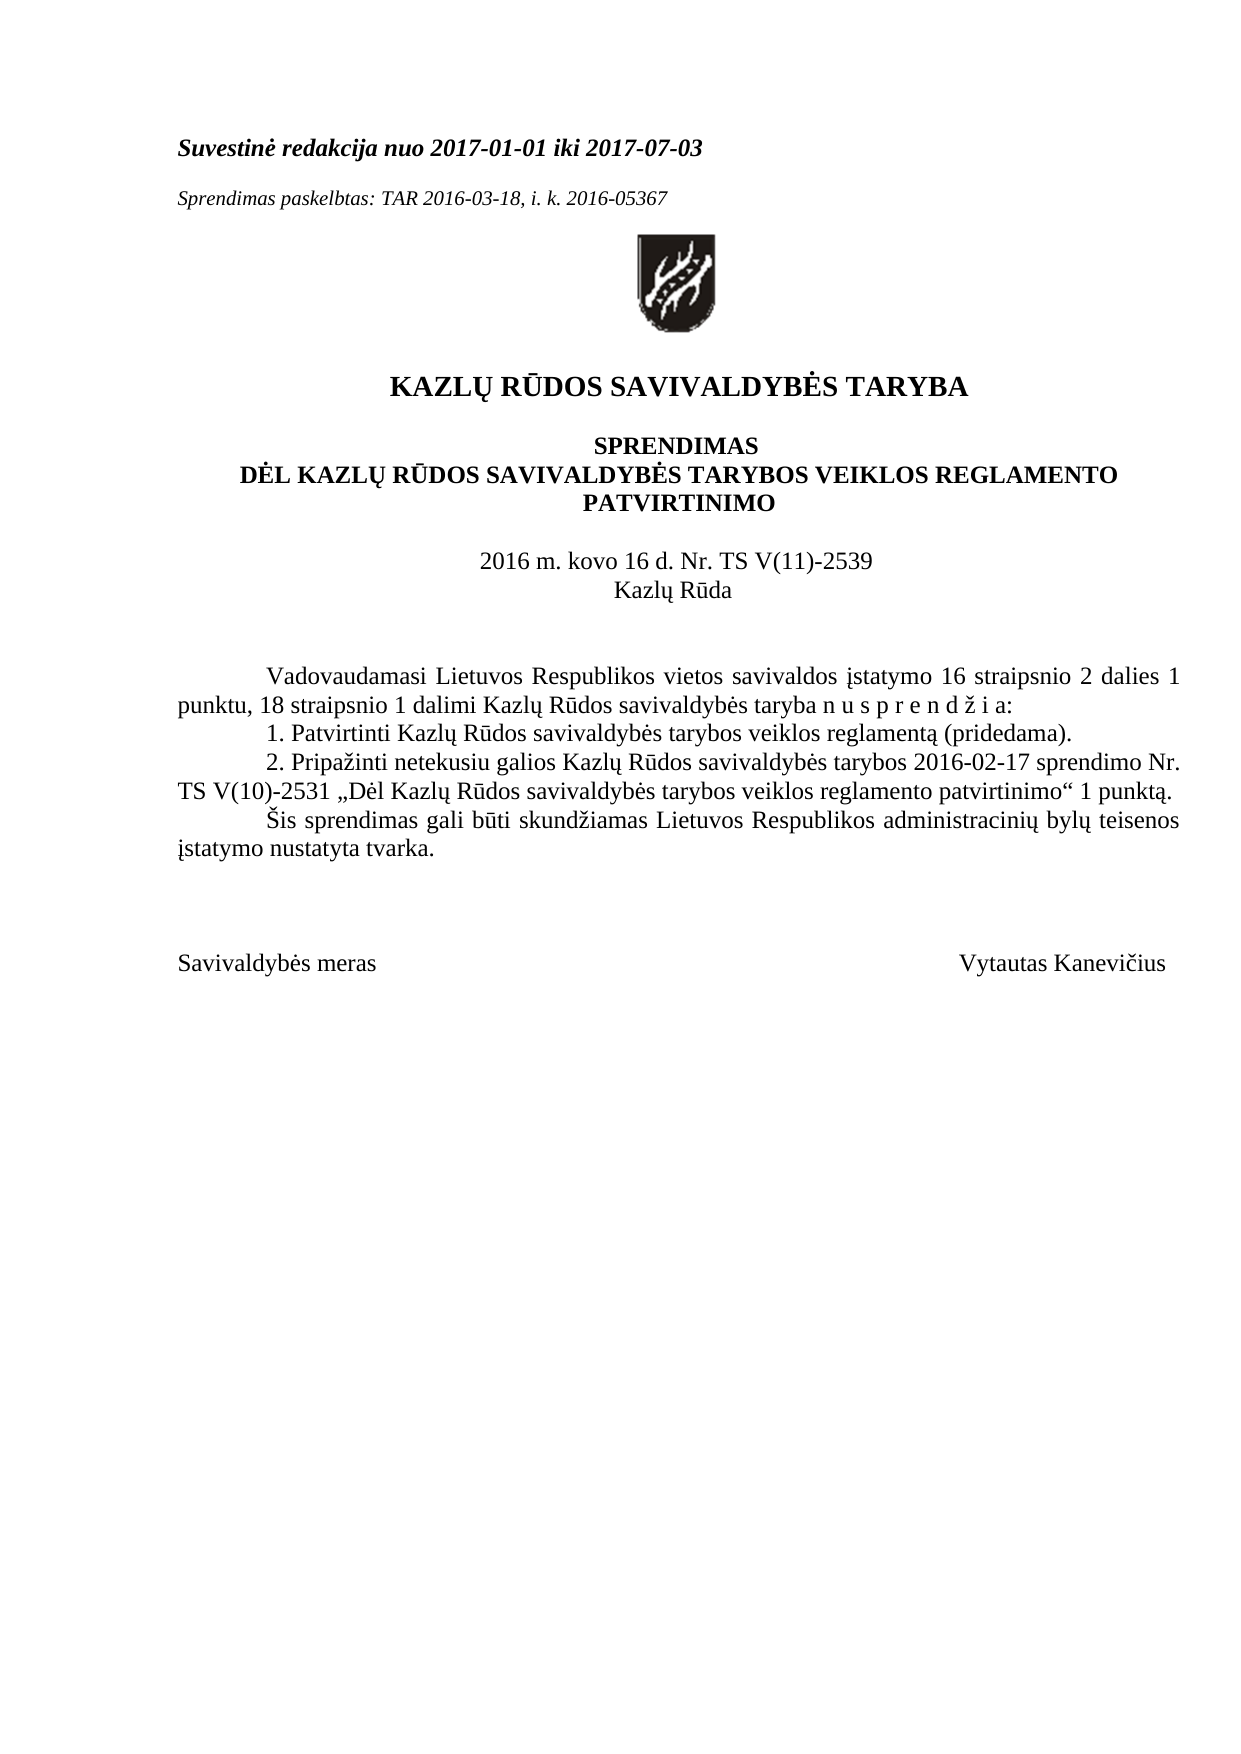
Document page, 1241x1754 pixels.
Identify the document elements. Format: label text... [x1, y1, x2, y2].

text Kazlų Rūda [177, 575, 1181, 603]
text Savivaldybės meras Vytautas Kanevičius [177, 948, 1181, 977]
text KAZLŲ RŪDOS SAVIVALDYBĖS TARYBA [177, 369, 1181, 402]
text Šis sprendimas gali būti skundžiamas Lietuvos Respublikos administracinių bylų teisenos įstatymo nustatyta tvarka. [177, 805, 1181, 862]
text DĖL KAZLŲ RŪDOS SAVIVALDYBĖS TARYBOS VEIKLOS REGLAMENTO PATVIRTINIMO [177, 460, 1181, 517]
text SPRENDIMAS [177, 431, 1181, 460]
text 2. Pripažinti netekusiu galios Kazlų Rūdos savivaldybės tarybos 2016-02-17 sprendimo Nr. TS V(10)-2531 „Dėl Kazlų Rūdos savivaldybės tarybos veiklos reglamento patvirtinimo“ 1 punktą. [177, 747, 1181, 805]
text 2016 m. kovo 16 d. Nr. TS V(11)-2539 [177, 546, 1181, 575]
text Suvestinė redakcija nuo 2017-01-01 iki 2017-07-03 [177, 133, 1181, 162]
text Vadovaudamasi Lietuvos Respublikos vietos savivaldos įstatymo 16 straipsnio 2 dalies 1 punktu, 18 straipsnio 1 dalimi Kazlų Rūdos savivaldybės taryba n u s p r e n d ž i a: [177, 661, 1181, 718]
text 1. Patvirtinti Kazlų Rūdos savivaldybės tarybos veiklos reglamentą (pridedama). [177, 718, 1181, 747]
text Sprendimas paskelbtas: TAR 2016-03-18, i. k. 2016-05367 [177, 186, 1181, 210]
